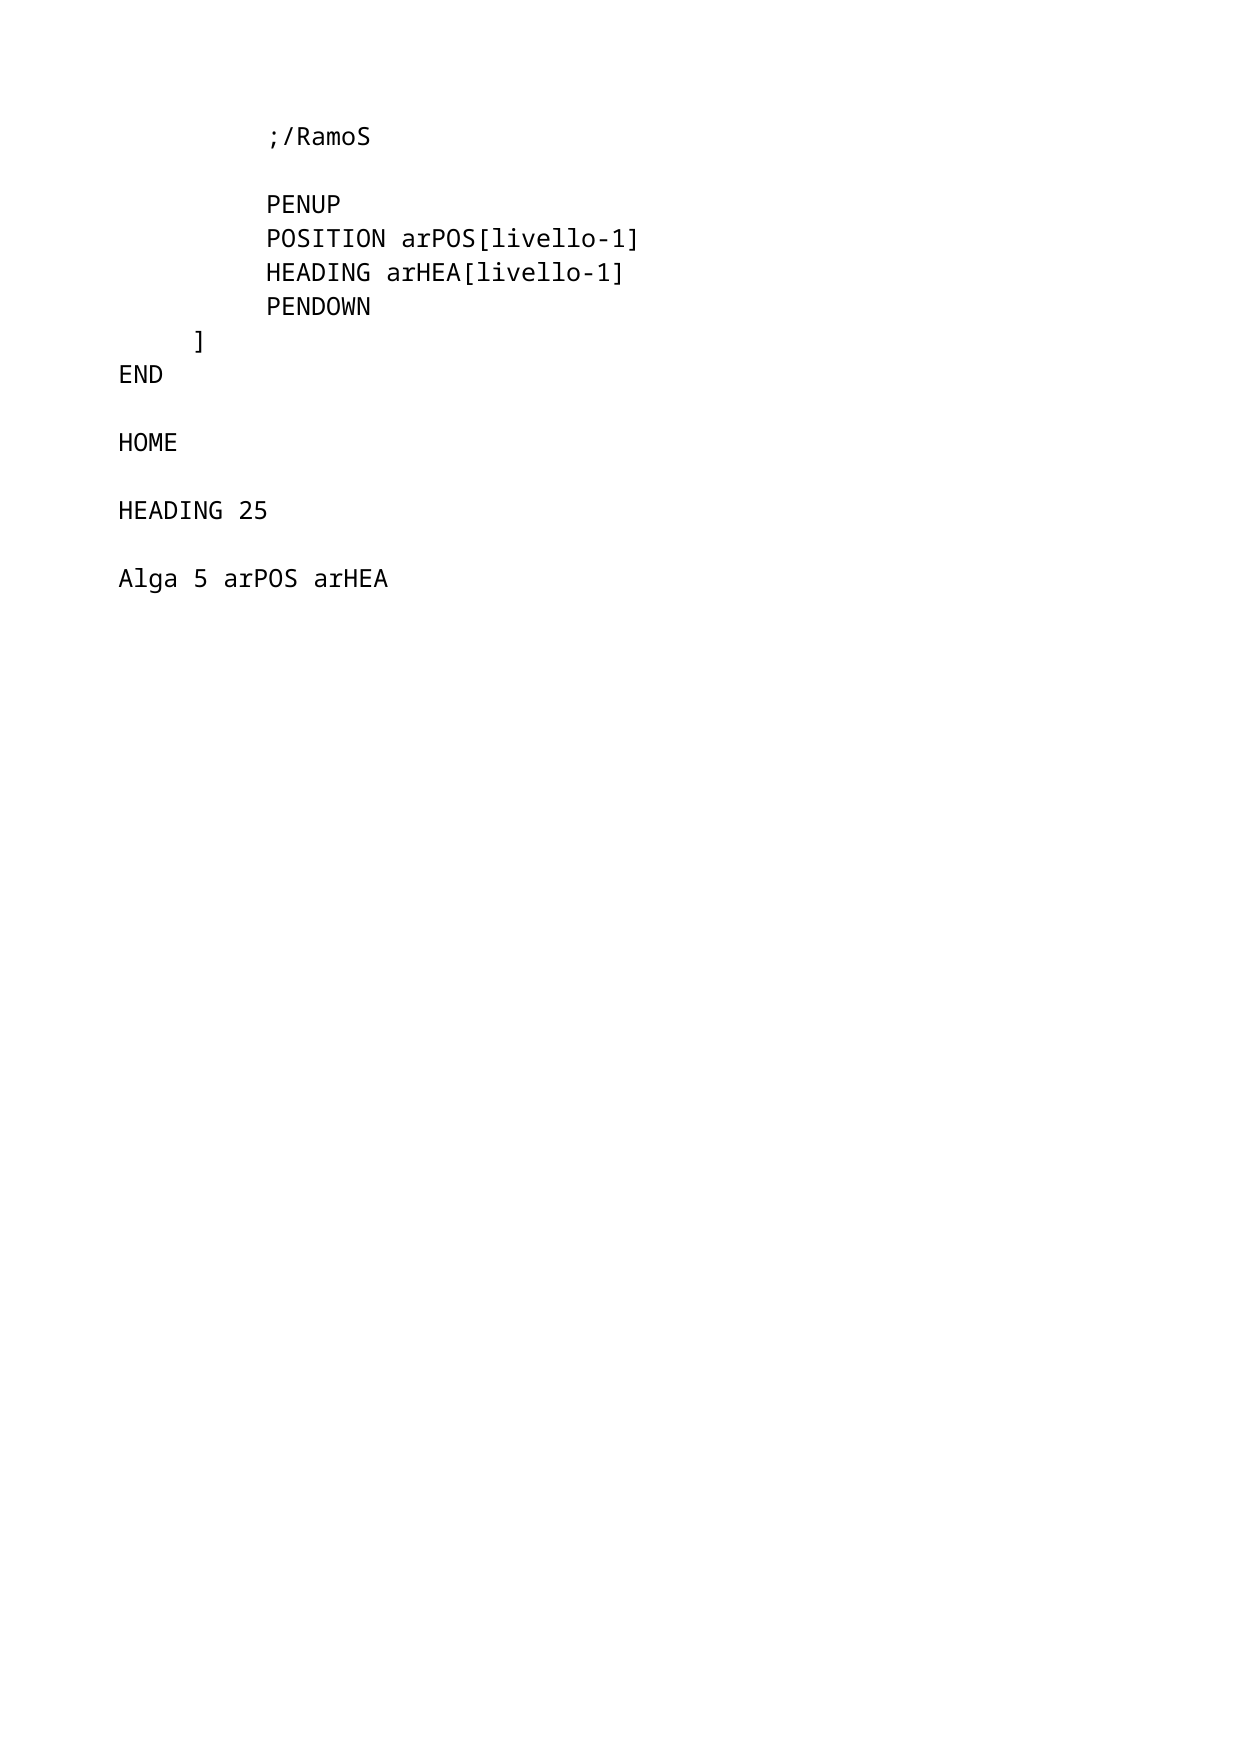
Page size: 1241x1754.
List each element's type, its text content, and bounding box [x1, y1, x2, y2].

text HEADING 25 [118, 493, 1122, 527]
text Alga 5 arPOS arHEA [118, 561, 1122, 595]
text PENUP [118, 186, 1122, 220]
text END [118, 357, 1122, 391]
text ;/RamoS [118, 118, 1122, 152]
text HOME [118, 425, 1122, 459]
text PENDOWN [118, 288, 1122, 322]
text ] [118, 322, 1122, 357]
text HEADING arHEA[livello-1] [118, 254, 1122, 288]
text POSITION arPOS[livello-1] [118, 220, 1122, 254]
